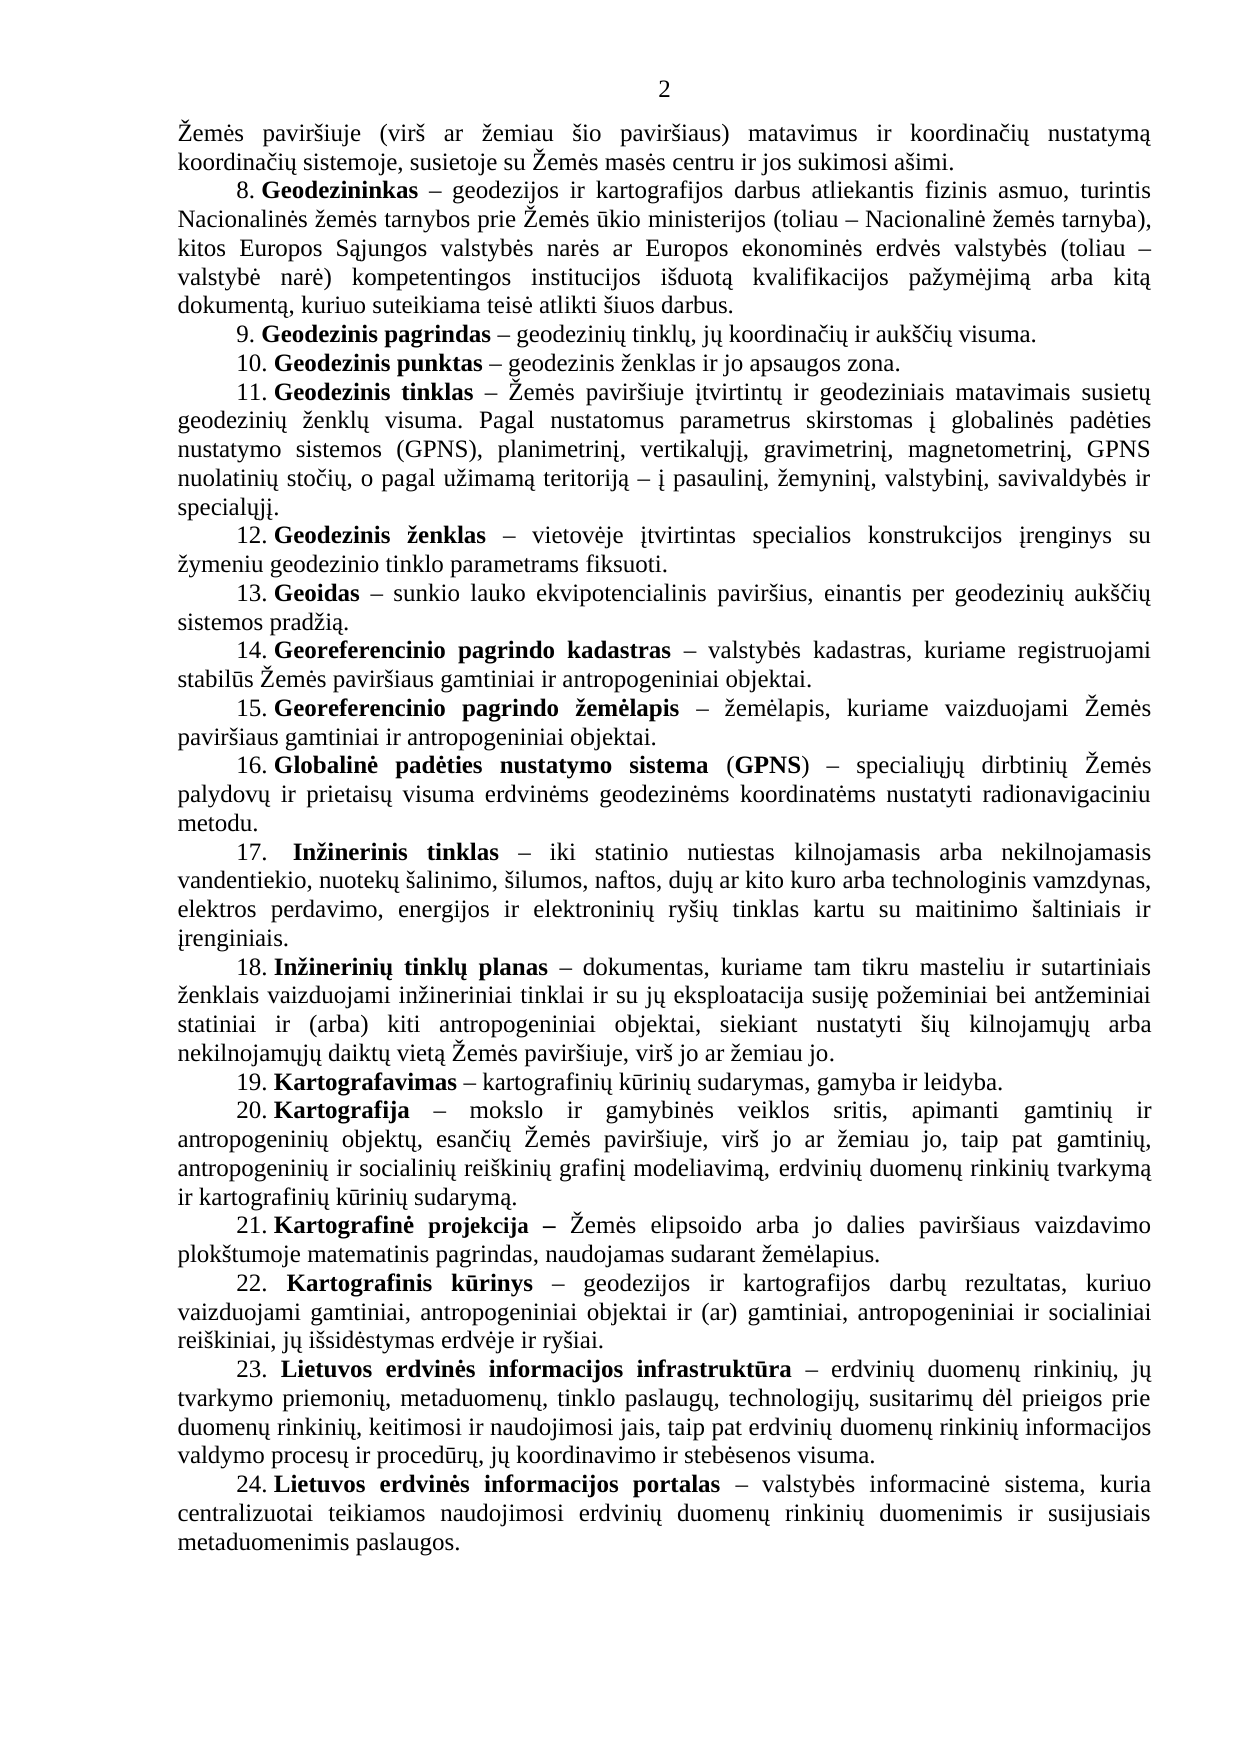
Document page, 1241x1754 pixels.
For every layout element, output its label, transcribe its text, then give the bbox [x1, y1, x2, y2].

text 17. Inžinerinis tinklas – iki statinio nutiestas kilnojamasis arba nekilnojamasis vandentiekio, nuotekų šalinimo, šilumos, naftos, dujų ar kito kuro arba technologinis vamzdynas, elektros perdavimo, energijos ir elektroninių ryšių tinklas kartu su maitinimo šaltiniais ir įrenginiais. [177, 837, 1152, 952]
text 9. Geodezinis pagrindas – geodezinių tinklų, jų koordinačių ir aukščių visuma. [177, 319, 1152, 348]
text 15. Georeferencinio pagrindo žemėlapis – žemėlapis, kuriame vaizduojami Žemės paviršiaus gamtiniai ir antropogeniniai objektai. [177, 693, 1152, 751]
text Žemės paviršiuje (virš ar žemiau šio paviršiaus) matavimus ir koordinačių nustatymą koordinačių sistemoje, susietoje su Žemės masės centru ir jos sukimosi ašimi. [177, 118, 1152, 176]
text 21. Kartografinė projekcija – Žemės elipsoido arba jo dalies paviršiaus vaizdavimo plokštumoje matematinis pagrindas, naudojamas sudarant žemėlapius. [177, 1211, 1152, 1268]
text 20. Kartografija – mokslo ir gamybinės veiklos sritis, apimanti gamtinių ir antropogeninių objektų, esančių Žemės paviršiuje, virš jo ar žemiau jo, taip pat gamtinių, antropogeninių ir socialinių reiškinių grafinį modeliavimą, erdvinių duomenų rinkinių tvarkymą ir kartografinių kūrinių sudarymą. [177, 1096, 1152, 1211]
text 22. Kartografinis kūrinys – geodezijos ir kartografijos darbų rezultatas, kuriuo vaizduojami gamtiniai, antropogeniniai objektai ir (ar) gamtiniai, antropogeniniai ir socialiniai reiškiniai, jų išsidėstymas erdvėje ir ryšiai. [177, 1268, 1152, 1354]
text 19. Kartografavimas – kartografinių kūrinių sudarymas, gamyba ir leidyba. [177, 1067, 1152, 1096]
text 10. Geodezinis punktas – geodezinis ženklas ir jo apsaugos zona. [177, 348, 1152, 377]
text 8. Geodezininkas – geodezijos ir kartografijos darbus atliekantis fizinis asmuo, turintis Nacionalinės žemės tarnybos prie Žemės ūkio ministerijos (toliau – Nacionalinė žemės tarnyba), kitos Europos Sąjungos valstybės narės ar Europos ekonominės erdvės valstybės (toliau – valstybė narė) kompetentingos institucijos išduotą kvalifikacijos pažymėjimą arba kitą dokumentą, kuriuo suteikiama teisė atlikti šiuos darbus. [177, 176, 1152, 319]
text 12. Geodezinis ženklas – vietovėje įtvirtintas specialios konstrukcijos įrenginys su žymeniu geodezinio tinklo parametrams fiksuoti. [177, 521, 1152, 578]
text 16. globalinė padėties nustatymo sistema (GPNS) – specialiųjų dirbtinių Žemės palydovų ir prietaisų visuma erdvinėms geodezinėms koordinatėms nustatyti radionavigaciniu metodu. [177, 751, 1152, 837]
text 11. Geodezinis tinklas – žemės paviršiuje įtvirtintų ir geodeziniais matavimais susietų geodezinių ženklų visuma. pagal nustatomus parametrus skirstomas į globalinės padėties nustatymo sistemos (GPNS), planimetrinį, vertikalųjį, gravimetrinį, magnetometrinį, GPNS nuolatinių stočių, o pagal užimamą teritoriją – į pasaulinį, žemyninį, valstybinį, savivaldybės ir specialųjį. [177, 377, 1152, 521]
text 23. Lietuvos erdvinės informacijos infrastruktūra – erdvinių duomenų rinkinių, jų tvarkymo priemonių, metaduomenų, tinklo paslaugų, technologijų, susitarimų dėl prieigos prie duomenų rinkinių, keitimosi ir naudojimosi jais, taip pat erdvinių duomenų rinkinių informacijos valdymo procesų ir procedūrų, jų koordinavimo ir stebėsenos visuma. [177, 1354, 1152, 1469]
text 18. Inžinerinių tinklų planas – dokumentas, kuriame tam tikru masteliu ir sutartiniais ženklais vaizduojami inžineriniai tinklai ir su jų eksploatacija susiję požeminiai bei antžeminiai statiniai ir (arba) kiti antropogeniniai objektai, siekiant nustatyti šių kilnojamųjų arba nekilnojamųjų daiktų vietą Žemės paviršiuje, virš jo ar žemiau jo. [177, 952, 1152, 1067]
text 14. Georeferencinio pagrindo kadastras – valstybės kadastras, kuriame registruojami stabilūs Žemės paviršiaus gamtiniai ir antropogeniniai objektai. [177, 636, 1152, 693]
text 24. Lietuvos erdvinės informacijos portalas – valstybės informacinė sistema, kuria centralizuotai teikiamos naudojimosi erdvinių duomenų rinkinių duomenimis ir susijusiais metaduomenimis paslaugos. [177, 1469, 1152, 1556]
text 13. Geoidas – sunkio lauko ekvipotencialinis paviršius, einantis per geodezinių aukščių sistemos pradžią. [177, 578, 1152, 636]
